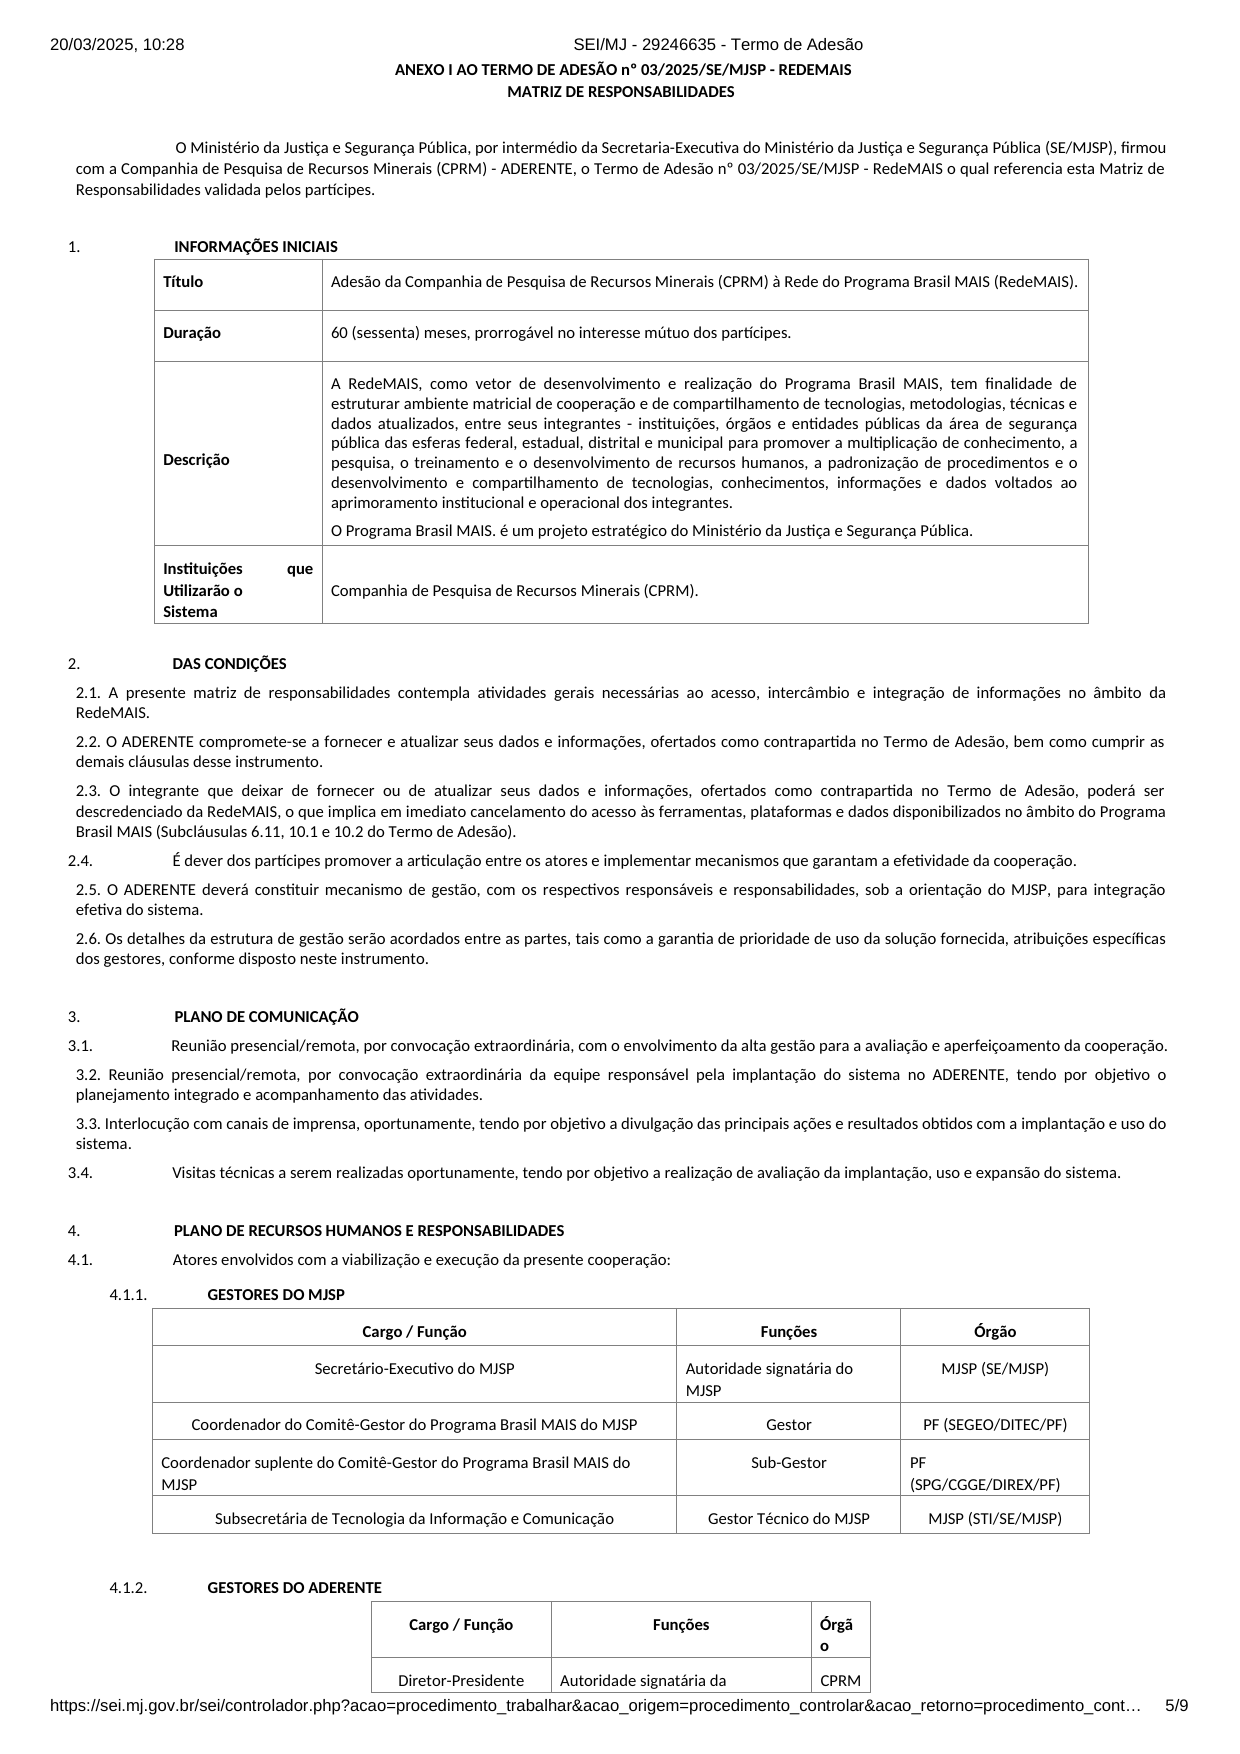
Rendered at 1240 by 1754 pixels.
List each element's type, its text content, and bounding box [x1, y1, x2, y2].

table_cell Duração [155, 311, 287, 361]
text 2.1. A presente matriz de responsabilidades contempla atividades gerais necessárias ao acesso, intercâmbio e integração de informações no âmbito da RedeMAIS. [76, 682, 1167, 723]
text 3.1. Reunião presencial/remota, por convocação extraordinária, com o envolvimento da alta gestão para a avaliação e aperfeiçoamento da cooperação. [68, 1035, 1188, 1055]
subtitle 2. DAS CONDIÇÕES [68, 653, 1188, 673]
table_cell [287, 311, 322, 361]
table_header [287, 260, 322, 310]
text com a Companhia de Pesquisa de Recursos Minerais (CPRM) - ADERENTE, o Termo de Adesão nº 03/2025/SE/MJSP - RedeMAIS o qual referencia esta Matriz de Responsabilidades validada pelos partícipes. [76, 159, 1167, 199]
table_header Cargo / Função [372, 1602, 551, 1657]
text O Ministério da Justiça e Segurança Pública, por intermédio da Secretaria-Executiva do Ministério da Justiça e Segurança Pública (SE/MJSP), firmou [69, 137, 1167, 157]
table_cell Sub-Gestor [677, 1440, 900, 1495]
text 3.4. Visitas técnicas a serem realizadas oportunamente, tendo por objetivo a realização de avaliação da implantação, uso e expansão do sistema. [68, 1162, 1188, 1183]
subtitle 4.1.2. GESTORES DO ADERENTE [68, 1571, 1188, 1599]
text 2.4. É dever dos partícipes promover a articulação entre os atores e implementar mecanismos que garantam a efetividade da cooperação. [68, 850, 1188, 870]
table_cell Autoridade signatária da [552, 1658, 811, 1692]
text 4.1. Atores envolvidos com a viabilização e execução da presente cooperação: [68, 1249, 1188, 1269]
table_header Órgão [812, 1602, 870, 1657]
text 2.6. Os detalhes da estrutura de gestão serão acordados entre as partes, tais como a garantia de prioridade de uso da solução fornecida, atribuições específicas dos gestores, conforme disposto neste instrumento. [76, 928, 1167, 969]
table_header Cargo / Função [153, 1309, 676, 1345]
table_cell A RedeMAIS, como vetor de desenvolvimento e realização do Programa Brasil MAIS, tem finalidade de estruturar ambiente matricial de cooperação e de compartilhamento de tecnologias, metodologias, técnicas e dados atualizados, entre seus integrantes - instituições, órgãos e entidades públicas da área de segurança pública das esferas federal, estadual, distrital e municipal para promover a multiplicação de conhecimento, a pesquisa, o treinamento e o desenvolvimento de recursos humanos, a padronização de procedimentos e o desenvolvimento e compartilhamento de tecnologias, conhecimentos, informações e dados voltados ao aprimoramento institucional e operacional dos integrantes. O Programa Brasil MAIS. é um projeto estratégico do Ministério da Justiça e Segurança Pública. [323, 362, 1088, 545]
table_header Título [155, 260, 287, 310]
subtitle 4. PLANO DE RECURSOS HUMANOS E RESPONSABILIDADES [68, 1220, 1188, 1240]
table_cell [287, 362, 322, 545]
text ANEXO I AO TERMO DE ADESÃO nº 03/2025/SE/MJSP - REDEMAIS [69, 59, 1174, 80]
table_cell CPRM [812, 1658, 870, 1692]
text 3.2. Reunião presencial/remota, por convocação extraordinária da equipe responsável pela implantação do sistema no ADERENTE, tendo por objetivo o planejamento integrado e acompanhamento das atividades. [76, 1064, 1167, 1104]
table_cell PF (SPG/CGGE/DIREX/PF) [901, 1440, 1089, 1495]
text 2.5. O ADERENTE deverá constituir mecanismo de gestão, com os respectivos responsáveis e responsabilidades, sob a orientação do MJSP, para integração efetiva do sistema. [76, 879, 1167, 919]
table_cell MJSP (STI/SE/MJSP) [901, 1496, 1089, 1533]
table_cell Companhia de Pesquisa de Recursos Minerais (CPRM). [323, 546, 1088, 623]
table_cell Gestor [677, 1403, 900, 1439]
table_cell Coordenador do Comitê-Gestor do Programa Brasil MAIS do MJSP [153, 1403, 676, 1439]
text 3.3. Interlocução com canais de imprensa, oportunamente, tendo por objetivo a divulgação das principais ações e resultados obtidos com a implantação e uso do sistema. [76, 1113, 1167, 1154]
subtitle 1. INFORMAÇÕES INICIAIS [68, 237, 1188, 257]
table_cell Descrição [155, 362, 287, 545]
table_cell Instituições Utilizarão o Sistema [155, 546, 287, 623]
table_cell Gestor Técnico do MJSP [677, 1496, 900, 1533]
table_cell PF (SEGEO/DITEC/PF) [901, 1403, 1089, 1439]
table_cell Subsecretária de Tecnologia da Informação e Comunicação [153, 1496, 676, 1533]
table_cell 60 (sessenta) meses, prorrogável no interesse mútuo dos partícipes. [323, 311, 1088, 361]
table_header Órgão [901, 1309, 1089, 1345]
table_cell Coordenador suplente do Comitê-Gestor do Programa Brasil MAIS do MJSP [153, 1440, 676, 1495]
text 2.2. O ADERENTE compromete-se a fornecer e atualizar seus dados e informações, ofertados como contrapartida no Termo de Adesão, bem como cumprir as demais cláusulas desse instrumento. [76, 731, 1167, 772]
table_cell MJSP (SE/MJSP) [901, 1346, 1089, 1402]
subtitle 4.1.1. GESTORES DO MJSP [68, 1278, 1188, 1306]
table_cell Autoridade signatária do MJSP [677, 1346, 900, 1402]
subtitle 3. PLANO DE COMUNICAÇÃO [68, 1006, 1188, 1026]
table_cell Secretário-Executivo do MJSP [153, 1346, 676, 1402]
table_header Funções [677, 1309, 900, 1345]
table_header Funções [552, 1602, 811, 1657]
table_cell Diretor-Presidente [372, 1658, 551, 1692]
table_cell que [287, 546, 322, 623]
subtitle MATRIZ DE RESPONSABILIDADES [68, 81, 1174, 102]
table_header Adesão da Companhia de Pesquisa de Recursos Minerais (CPRM) à Rede do Programa Brasil MAIS (RedeMAIS). [323, 260, 1088, 310]
text 2.3. O integrante que deixar de fornecer ou de atualizar seus dados e informações, ofertados como contrapartida no Termo de Adesão, poderá ser descredenciado da RedeMAIS, o que implica em imediato cancelamento do acesso às ferramentas, plataformas e dados disponibilizados no âmbito do Programa Brasil MAIS (Subcláusulas 6.11, 10.1 e 10.2 do Termo de Adesão). [76, 781, 1167, 841]
